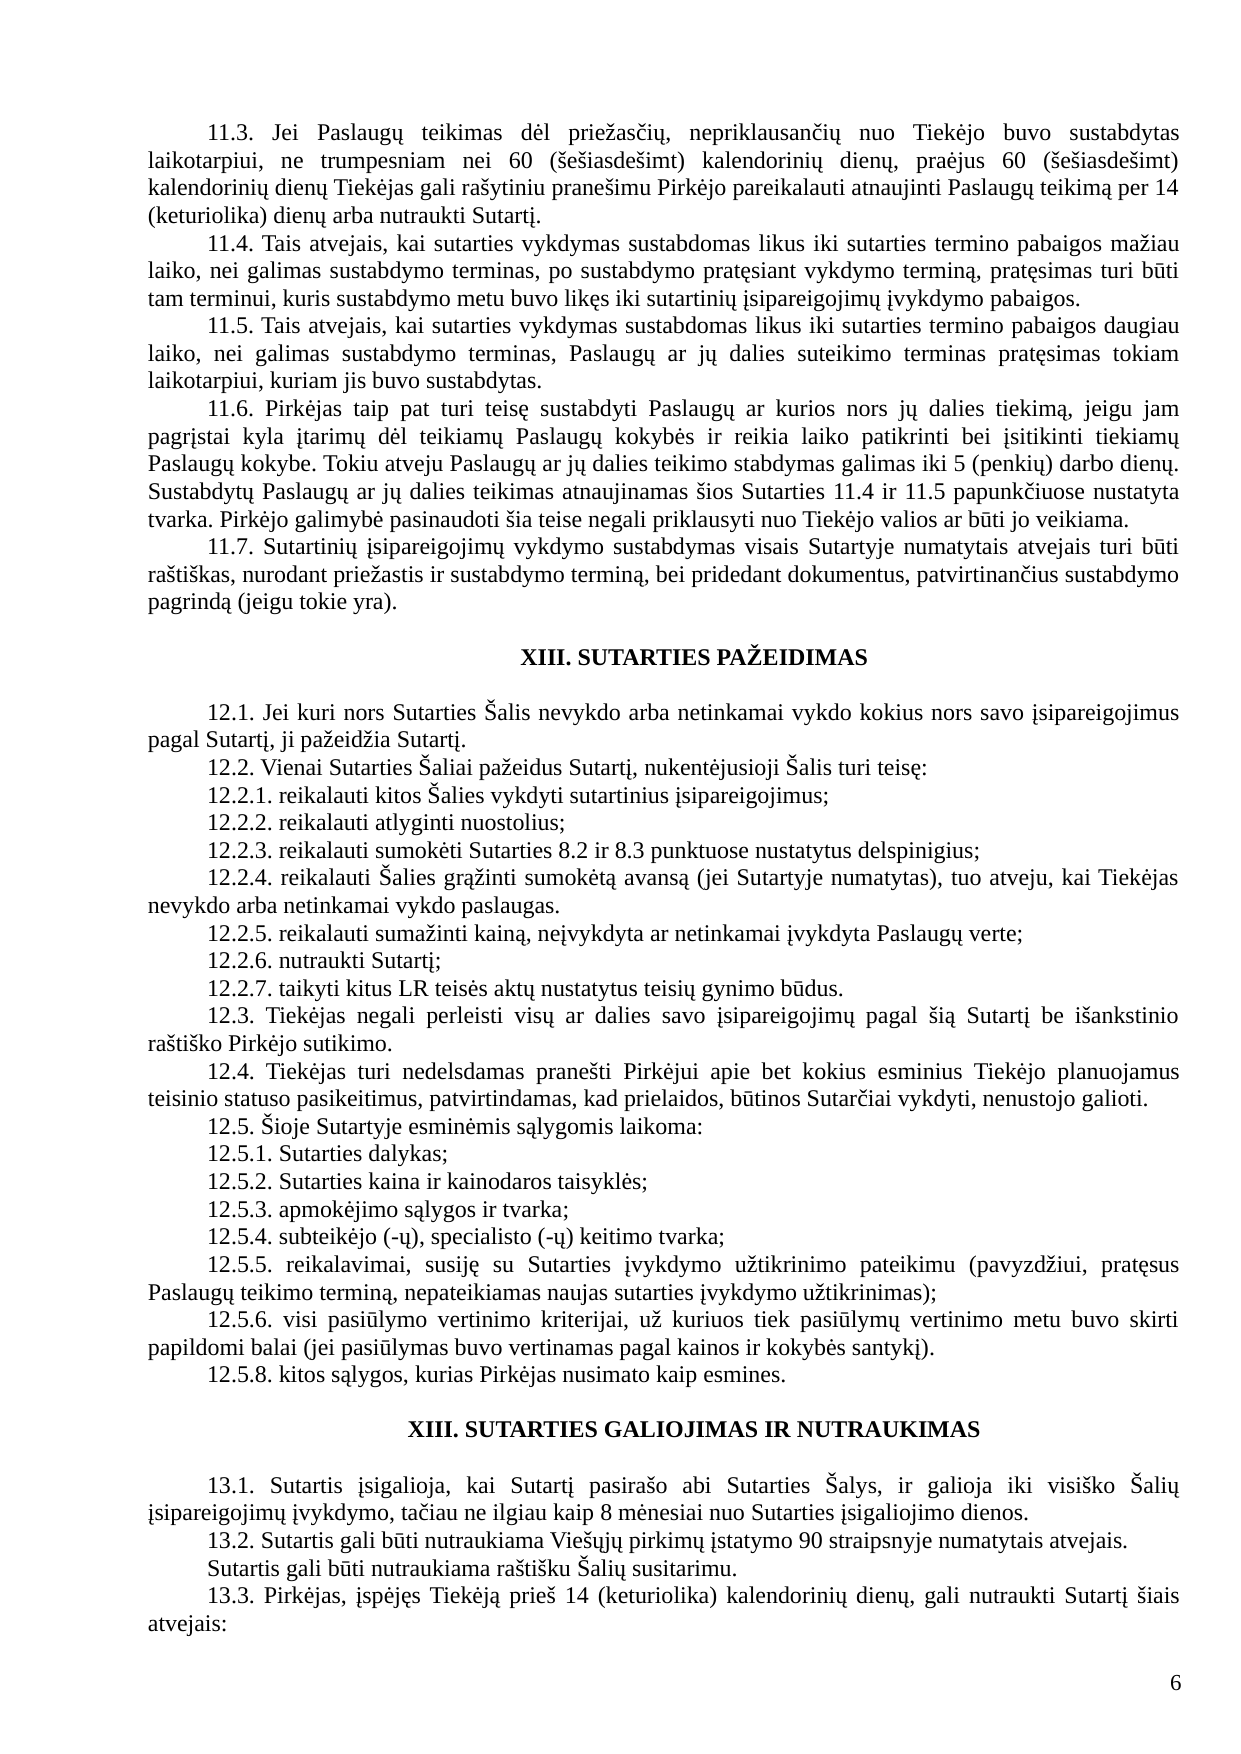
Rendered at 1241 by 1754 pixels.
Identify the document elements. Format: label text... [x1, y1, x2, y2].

text 12.2.2. reikalauti atlyginti nuostolius; [148, 808, 1181, 836]
text 12.2.5. reikalauti sumažinti kainą, neįvykdyta ar netinkamai įvykdyta Paslaugų verte; [148, 919, 1181, 946]
text 12.2.1. reikalauti kitos Šalies vykdyti sutartinius įsipareigojimus; [148, 781, 1181, 808]
text 12.5.4. subteikėjo (-ų), specialisto (-ų) keitimo tvarka; [148, 1222, 1181, 1250]
text 12.4. Tiekėjas turi nedelsdamas pranešti Pirkėjui apie bet kokius esminius Tiekėjo planuojamus teisinio statuso pasikeitimus, patvirtindamas, kad prielaidos, būtinos Sutarčiai vykdyti, nenustojo galioti. [148, 1057, 1181, 1112]
text XIII. SUTARTIES GALIOJIMAS IR NUTRAUKIMAS [148, 1416, 1181, 1443]
text 12.2.7. taikyti kitus LR teisės aktų nustatytus teisių gynimo būdus. [148, 974, 1181, 1001]
text 12.2. Vienai Sutarties Šaliai pažeidus Sutartį, nukentėjusioji Šalis turi teisę: [148, 753, 1181, 781]
text 12.2.4. reikalauti Šalies grąžinti sumokėtą avansą (jei Sutartyje numatytas), tuo atveju, kai Tiekėjas nevykdo arba netinkamai vykdo paslaugas. [148, 863, 1181, 919]
text 13.3. Pirkėjas, įspėjęs Tiekėją prieš 14 (keturiolika) kalendorinių dienų, gali nutraukti Sutartį šiais atvejais: [148, 1581, 1181, 1636]
text 11.7. Sutartinių įsipareigojimų vykdymo sustabdymas visais Sutartyje numatytais atvejais turi būti raštiškas, nurodant priežastis ir sustabdymo terminą, bei pridedant dokumentus, patvirtinančius sustabdymo pagrindą (jeigu tokie yra). [148, 532, 1181, 615]
text 12.5.3. apmokėjimo sąlygos ir tvarka; [148, 1195, 1181, 1222]
text 12.5.6. visi pasiūlymo vertinimo kriterijai, už kuriuos tiek pasiūlymų vertinimo metu buvo skirti papildomi balai (jei pasiūlymas buvo vertinamas pagal kainos ir kokybės santykį). [148, 1305, 1181, 1360]
text 12.5.8. kitos sąlygos, kurias Pirkėjas nusimato kaip esmines. [148, 1360, 1181, 1388]
text 12.5.5. reikalavimai, susiję su Sutarties įvykdymo užtikrinimo pateikimu (pavyzdžiui, pratęsus Paslaugų teikimo terminą, nepateikiamas naujas sutarties įvykdymo užtikrinimas); [148, 1250, 1181, 1305]
text 12.3. Tiekėjas negali perleisti visų ar dalies savo įsipareigojimų pagal šią Sutartį be išankstinio raštiško Pirkėjo sutikimo. [148, 1001, 1181, 1057]
text 11.6. Pirkėjas taip pat turi teisę sustabdyti Paslaugų ar kurios nors jų dalies tiekimą, jeigu jam pagrįstai kyla įtarimų dėl teikiamų Paslaugų kokybės ir reikia laiko patikrinti bei įsitikinti tiekiamų Paslaugų kokybe. Tokiu atveju Paslaugų ar jų dalies teikimo stabdymas galimas iki 5 (penkių) darbo dienų. Sustabdytų Paslaugų ar jų dalies teikimas atnaujinamas šios Sutarties 11.4 ir 11.5 papunkčiuose nustatyta tvarka. Pirkėjo galimybė pasinaudoti šia teise negali priklausyti nuo Tiekėjo valios ar būti jo veikiama. [148, 394, 1181, 532]
text 12.2.6. nutraukti Sutartį; [148, 946, 1181, 974]
text 12.1. Jei kuri nors Sutarties Šalis nevykdo arba netinkamai vykdo kokius nors savo įsipareigojimus pagal Sutartį, ji pažeidžia Sutartį. [148, 698, 1181, 753]
text 12.2.3. reikalauti sumokėti Sutarties 8.2 ir 8.3 punktuose nustatytus delspinigius; [148, 836, 1181, 863]
text Sutartis gali būti nutraukiama raštišku Šalių susitarimu. [148, 1553, 1181, 1581]
text 11.4. Tais atvejais, kai sutarties vykdymas sustabdomas likus iki sutarties termino pabaigos mažiau laiko, nei galimas sustabdymo terminas, po sustabdymo pratęsiant vykdymo terminą, pratęsimas turi būti tam terminui, kuris sustabdymo metu buvo likęs iki sutartinių įsipareigojimų įvykdymo pabaigos. [148, 228, 1181, 311]
text 12.5.2. Sutarties kaina ir kainodaros taisyklės; [148, 1167, 1181, 1195]
text 11.5. Tais atvejais, kai sutarties vykdymas sustabdomas likus iki sutarties termino pabaigos daugiau laiko, nei galimas sustabdymo terminas, Paslaugų ar jų dalies suteikimo terminas pratęsimas tokiam laikotarpiui, kuriam jis buvo sustabdytas. [148, 311, 1181, 394]
text 11.3. Jei Paslaugų teikimas dėl priežasčių, nepriklausančių nuo Tiekėjo buvo sustabdytas laikotarpiui, ne trumpesniam nei 60 (šešiasdešimt) kalendorinių dienų, praėjus 60 (šešiasdešimt) kalendorinių dienų Tiekėjas gali rašytiniu pranešimu Pirkėjo pareikalauti atnaujinti Paslaugų teikimą per 14 (keturiolika) dienų arba nutraukti Sutartį. [148, 118, 1181, 228]
text 13.2. Sutartis gali būti nutraukiama Viešųjų pirkimų įstatymo 90 straipsnyje numatytais atvejais. [148, 1526, 1181, 1553]
text 13.1. Sutartis įsigalioja, kai Sutartį pasirašo abi Sutarties Šalys, ir galioja iki visiško Šalių įsipareigojimų įvykdymo, tačiau ne ilgiau kaip 8 mėnesiai nuo Sutarties įsigaliojimo dienos. [148, 1471, 1181, 1526]
text XIII. SUTARTIES PAŽEIDIMAS [148, 643, 1181, 670]
text 12.5.1. Sutarties dalykas; [148, 1139, 1181, 1167]
text 12.5. Šioje Sutartyje esminėmis sąlygomis laikoma: [148, 1112, 1181, 1139]
